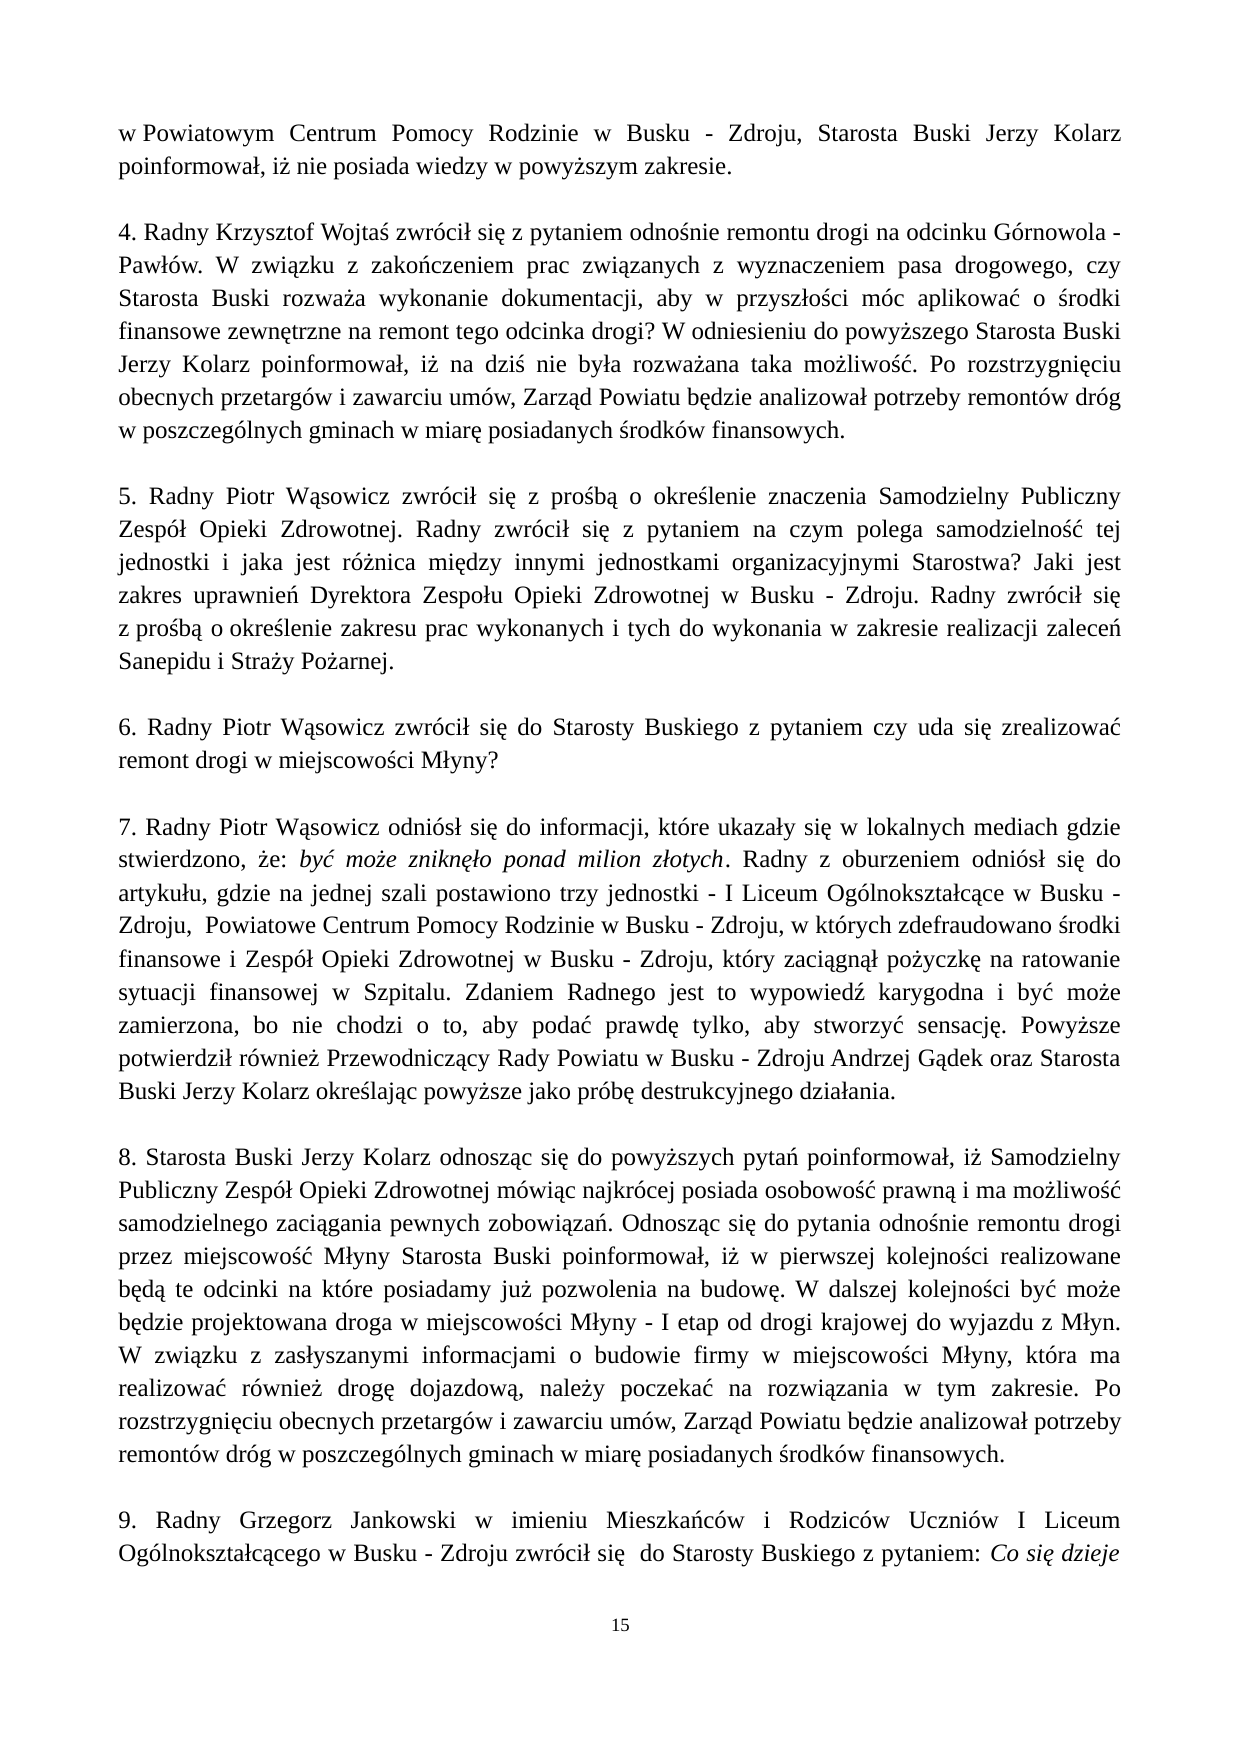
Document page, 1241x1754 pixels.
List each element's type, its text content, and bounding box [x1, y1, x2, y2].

text 5. Radny Piotr Wąsowicz zwrócił się z prośbą o określenie znaczenia Samodzielny Publiczny Zespół Opieki Zdrowotnej. Radny zwrócił się z pytaniem na czym polega samodzielność tej jednostki i jaka jest różnica między innymi jednostkami organizacyjnymi Starostwa? Jaki jest zakres uprawnień Dyrektora Zespołu Opieki Zdrowotnej w Busku - Zdroju. Radny zwrócił się z prośbą o określenie zakresu prac wykonanych i tych do wykonania w zakresie realizacji zaleceń Sanepidu i Straży Pożarnej. [118, 481, 1122, 675]
text 9. Radny Grzegorz Jankowski w imieniu Mieszkańców i Rodziców Uczniów I Liceum Ogólnokształcącego w Busku - Zdroju zwrócił się do Starosty Buskiego z pytaniem: Co się dzieje [118, 1505, 1122, 1567]
text 6. Radny Piotr Wąsowicz zwrócił się do Starosty Buskiego z pytaniem czy uda się zrealizować remont drogi w miejscowości Młyny? [118, 712, 1122, 774]
text 8. Starosta Buski Jerzy Kolarz odnosząc się do powyższych pytań poinformował, iż Samodzielny Publiczny Zespół Opieki Zdrowotnej mówiąc najkrócej posiada osobowość prawną i ma możliwość samodzielnego zaciągania pewnych zobowiązań. Odnosząc się do pytania odnośnie remontu drogi przez miejscowość Młyny Starosta Buski poinformował, iż w pierwszej kolejności realizowane będą te odcinki na które posiadamy już pozwolenia na budowę. W dalszej kolejności być może będzie projektowana droga w miejscowości Młyny - I etap od drogi krajowej do wyjazdu z Młyn. W związku z zasłyszanymi informacjami o budowie firmy w miejscowości Młyny, która ma realizować również drogę dojazdową, należy poczekać na rozwiązania w tym zakresie. Po rozstrzygnięciu obecnych przetargów i zawarciu umów, Zarząd Powiatu będzie analizował potrzeby remontów dróg w poszczególnych gminach w miarę posiadanych środków finansowych. [118, 1142, 1122, 1468]
text w Powiatowym Centrum Pomocy Rodzinie w Busku - Zdroju, Starosta Buski Jerzy Kolarz poinformował, iż nie posiada wiedzy w powyższym zakresie. [118, 118, 1122, 180]
text 7. Radny Piotr Wąsowicz odniósł się do informacji, które ukazały się w lokalnych mediach gdzie stwierdzono, że: być może zniknęło ponad milion złotych. Radny z oburzeniem odniósł się do artykułu, gdzie na jednej szali postawiono trzy jednostki - I Liceum Ogólnokształcące w Busku - Zdroju, Powiatowe Centrum Pomocy Rodzinie w Busku - Zdroju, w których zdefraudowano środki finansowe i Zespół Opieki Zdrowotnej w Busku - Zdroju, który zaciągnął pożyczkę na ratowanie sytuacji finansowej w Szpitalu. Zdaniem Radnego jest to wypowiedź karygodna i być może zamierzona, bo nie chodzi o to, aby podać prawdę tylko, aby stworzyć sensację. Powyższe potwierdził również Przewodniczący Rady Powiatu w Busku - Zdroju Andrzej Gądek oraz Starosta Buski Jerzy Kolarz określając powyższe jako próbę destrukcyjnego działania. [118, 812, 1122, 1104]
text 4. Radny Krzysztof Wojtaś zwrócił się z pytaniem odnośnie remontu drogi na odcinku Górnowola - Pawłów. W związku z zakończeniem prac związanych z wyznaczeniem pasa drogowego, czy Starosta Buski rozważa wykonanie dokumentacji, aby w przyszłości móc aplikować o środki finansowe zewnętrzne na remont tego odcinka drogi? W odniesieniu do powyższego Starosta Buski Jerzy Kolarz poinformował, iż na dziś nie była rozważana taka możliwość. Po rozstrzygnięciu obecnych przetargów i zawarciu umów, Zarząd Powiatu będzie analizował potrzeby remontów dróg w poszczególnych gminach w miarę posiadanych środków finansowych. [118, 217, 1122, 444]
